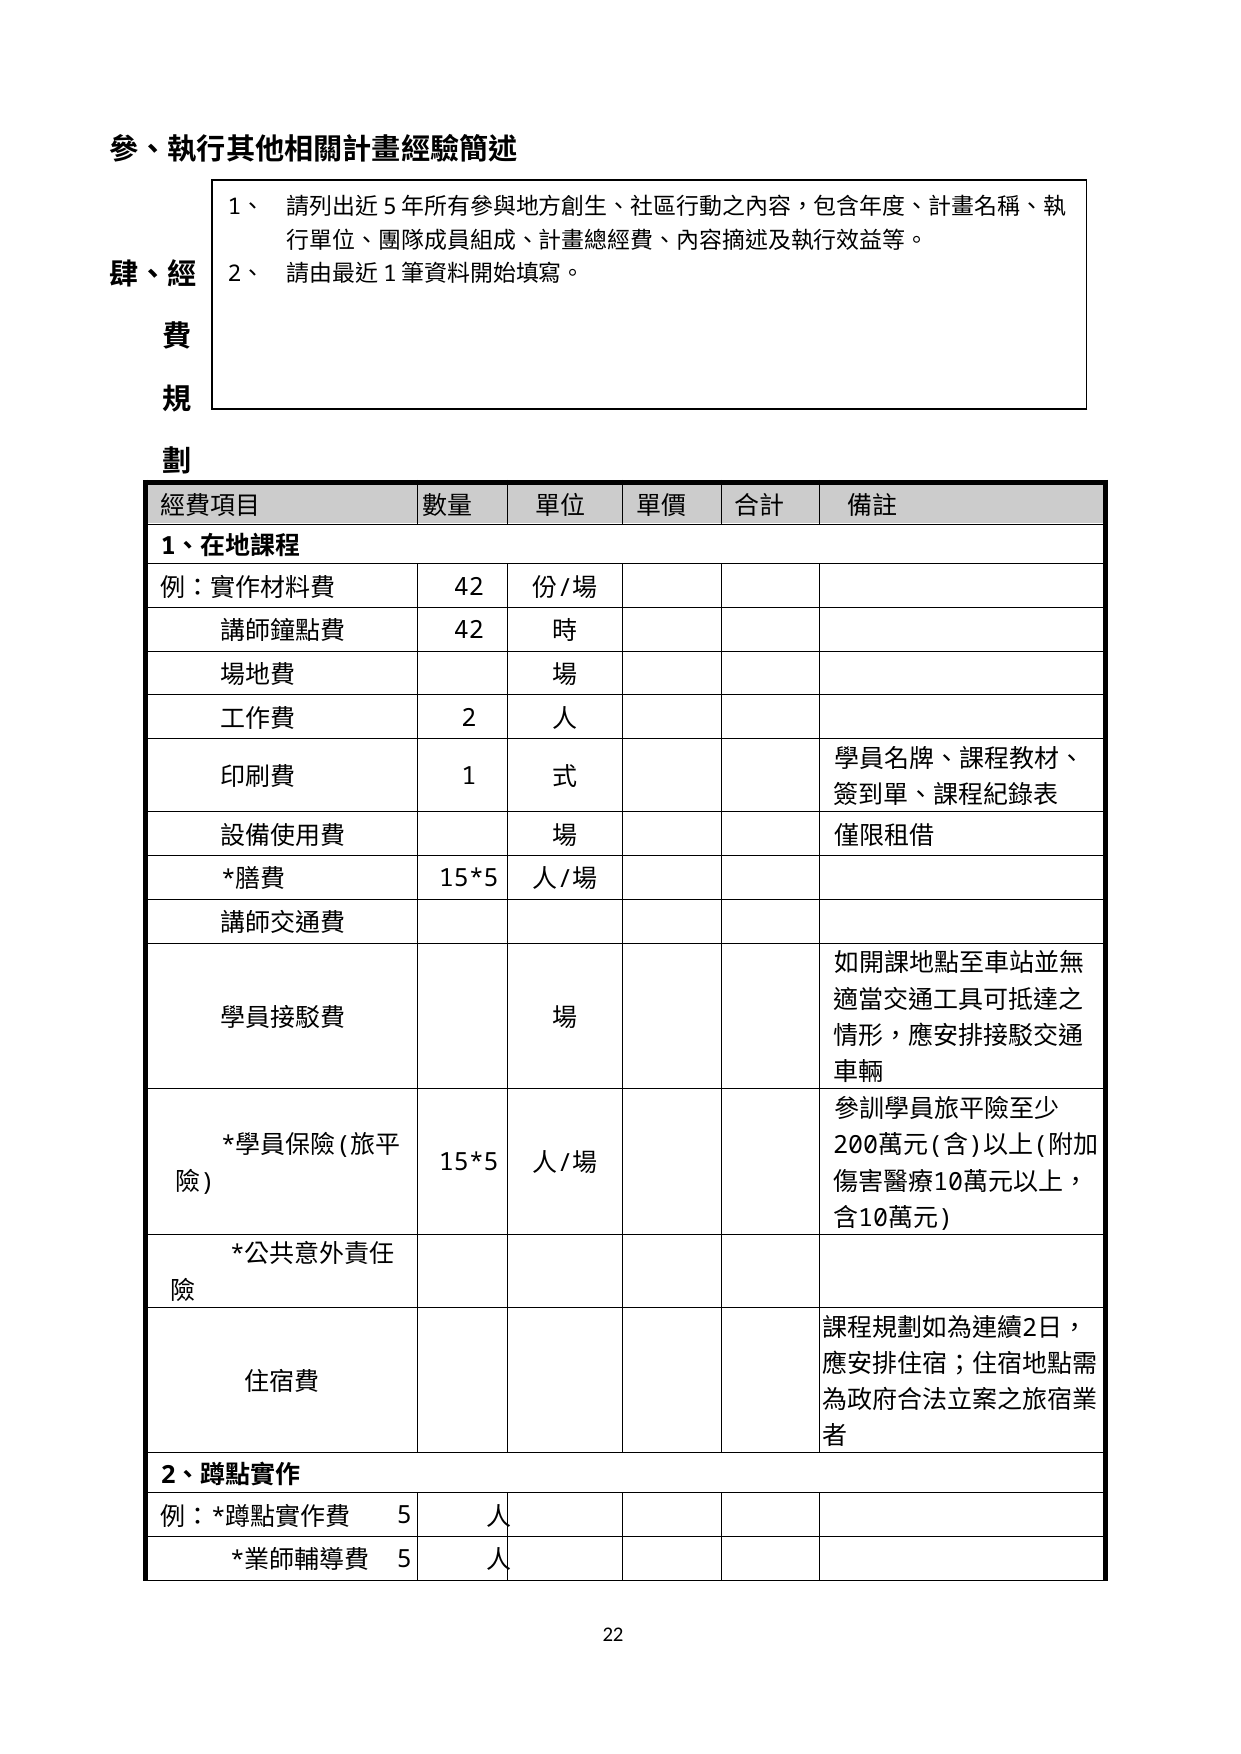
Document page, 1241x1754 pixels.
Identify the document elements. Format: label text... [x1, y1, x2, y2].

table_cell [418, 652, 507, 694]
table_header 備註 [820, 485, 1103, 523]
table_cell [623, 564, 721, 607]
table_cell [722, 652, 819, 694]
table_cell [820, 900, 1103, 942]
table_cell [820, 1493, 1103, 1536]
table_cell *業師輔導費 [148, 1537, 417, 1579]
table_header 經費項目 [148, 485, 417, 523]
table_cell [418, 812, 507, 855]
text 肆、經費規劃 [109, 230, 1093, 480]
table_cell 15*5 [418, 856, 507, 899]
table_cell [623, 900, 721, 942]
table_cell 場 [508, 944, 622, 1088]
table_cell [722, 1308, 819, 1452]
table_cell 學員接駁費 [148, 944, 417, 1088]
table_cell [722, 695, 819, 738]
table_cell 2、蹲點實作 [148, 1453, 1103, 1492]
table_cell [418, 1308, 507, 1452]
table_cell *公共意外責任險 [148, 1235, 417, 1306]
table_cell [623, 652, 721, 694]
table_cell 課程規劃如為連續2日，應安排住宿；住宿地點需為政府合法立案之旅宿業者 [820, 1308, 1103, 1452]
table_cell 例：實作材料費 [148, 564, 417, 607]
table_cell [722, 564, 819, 607]
table_cell 印刷費 [148, 739, 417, 811]
table_cell [623, 1235, 721, 1306]
table_cell [820, 1537, 1103, 1579]
table_cell [820, 608, 1103, 651]
table_cell [623, 1493, 721, 1536]
table_cell 42 [418, 608, 507, 651]
table_cell 住宿費 [148, 1308, 417, 1452]
table_cell [623, 608, 721, 651]
table_cell [508, 1308, 622, 1452]
table_cell [508, 1235, 622, 1306]
table_cell [820, 1235, 1103, 1306]
table_cell [722, 900, 819, 942]
table_cell [623, 739, 721, 811]
table_cell [623, 1308, 721, 1452]
table_cell 設備使用費 [148, 812, 417, 855]
table_cell 2 [418, 695, 507, 738]
table_cell 15*5 [418, 1089, 507, 1233]
table_cell [722, 1089, 819, 1233]
table_cell 人 [508, 1493, 622, 1536]
table_cell [623, 856, 721, 899]
table_cell 人/場 [508, 856, 622, 899]
table_cell [820, 856, 1103, 899]
table_cell 1 [418, 739, 507, 811]
table_cell [623, 1537, 721, 1579]
table_cell 5 [418, 1537, 507, 1579]
table_cell 例：*蹲點實作費 [148, 1493, 417, 1536]
table_cell [623, 1089, 721, 1233]
table_cell [623, 812, 721, 855]
table_cell 參訓學員旅平險至少200萬元(含)以上(附加傷害醫療10萬元以上，含10萬元) [820, 1089, 1103, 1233]
table_cell 場 [508, 652, 622, 694]
table_cell [508, 900, 622, 942]
table_cell [820, 652, 1103, 694]
table_cell 人 [508, 695, 622, 738]
table_cell 人 [508, 1537, 622, 1579]
table_cell [418, 944, 507, 1088]
table_header 單位 [508, 485, 622, 523]
table_cell 如開課地點至車站並無適當交通工具可抵達之情形，應安排接駁交通車輛 [820, 944, 1103, 1088]
text 參、執行其他相關計畫經驗簡述 [109, 105, 1093, 167]
table_cell 工作費 [148, 695, 417, 738]
table_cell [418, 900, 507, 942]
table_cell 人/場 [508, 1089, 622, 1233]
table_cell [623, 944, 721, 1088]
table_cell 講師鐘點費 [148, 608, 417, 651]
list 請由最近1筆資料開始填寫。 [227, 255, 1071, 288]
table_cell [623, 695, 721, 738]
table_cell [722, 1493, 819, 1536]
table_cell 5 [418, 1493, 507, 1536]
table_cell 僅限租借 [820, 812, 1103, 855]
table_cell [722, 1537, 819, 1579]
table_cell [722, 608, 819, 651]
table_cell [722, 1235, 819, 1306]
table_cell 時 [508, 608, 622, 651]
table_cell *膳費 [148, 856, 417, 899]
table_cell 式 [508, 739, 622, 811]
table_cell 場地費 [148, 652, 417, 694]
table_cell [722, 944, 819, 1088]
table_cell 份/場 [508, 564, 622, 607]
table_cell [820, 564, 1103, 607]
table_header 合計 [722, 485, 819, 523]
table_cell 講師交通費 [148, 900, 417, 942]
table_cell [418, 1235, 507, 1306]
table_cell [722, 739, 819, 811]
table_cell [722, 856, 819, 899]
table_header 數量 [418, 485, 507, 523]
table_cell [820, 695, 1103, 738]
table_cell 學員名牌、課程教材、簽到單、課程紀錄表 [820, 739, 1103, 811]
table_cell 42 [418, 564, 507, 607]
list 請列出近5年所有參與地方創生、社區行動之內容，包含年度、計畫名稱、執行單位、團隊成員組成、計畫總經費、內容摘述及執行效益等。 [227, 188, 1071, 255]
table_cell [722, 812, 819, 855]
table_cell 1、在地課程 [148, 525, 1103, 563]
table_cell *學員保險(旅平險) [148, 1089, 417, 1233]
table_cell 場 [508, 812, 622, 855]
table_header 單價 [623, 485, 721, 523]
